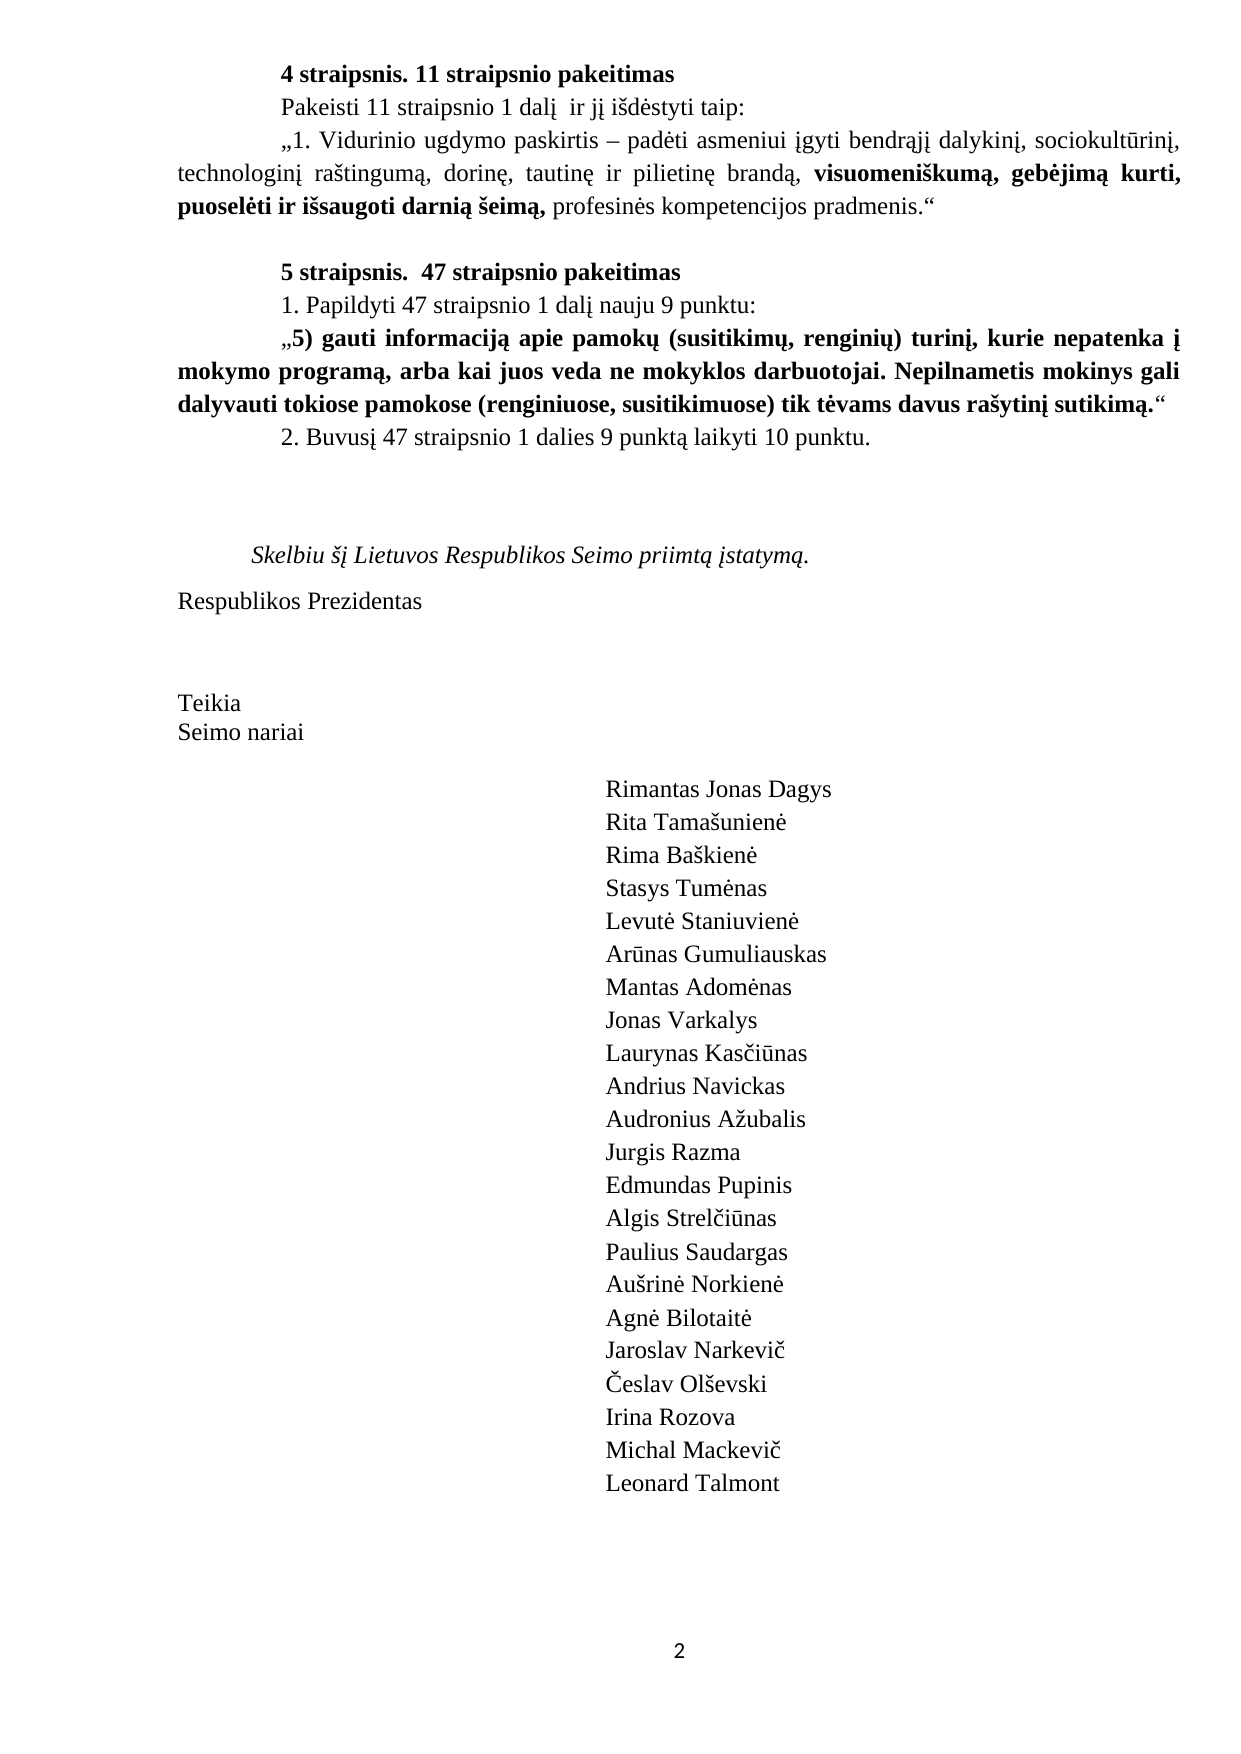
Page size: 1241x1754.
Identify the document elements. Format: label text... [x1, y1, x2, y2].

text Agnė Bilotaitė [605, 1303, 1181, 1331]
text 1. Papildyti 47 straipsnio 1 dalį nauju 9 punktu: [177, 290, 1181, 319]
text „5) gauti informaciją apie pamokų (susitikimų, renginių) turinį, kurie nepatenka į mokymo programą, arba kai juos veda ne mokyklos darbuotojai. Nepilnametis mokinys gali dalyvauti tokiose pamokose (renginiuose, susitikimuose) tik tėvams davus rašytinį sutikimą.“ [177, 323, 1181, 418]
text Stasys Tumėnas [605, 873, 1181, 902]
text Levutė Staniuvienė [605, 906, 1181, 935]
text 2. Buvusį 47 straipsnio 1 dalies 9 punktą laikyti 10 punktu. [177, 422, 1181, 451]
text Seimo nariai [177, 717, 1181, 746]
text Paulius Saudargas [605, 1237, 1181, 1265]
text Mantas Adomėnas [605, 972, 1181, 1001]
text „1. Vidurinio ugdymo paskirtis – padėti asmeniui įgyti bendrąjį dalykinį, sociokultūrinį, technologinį raštingumą, dorinę, tautinę ir pilietinę brandą, visuomeniškumą, gebėjimą kurti, puoselėti ir išsaugoti darnią šeimą, profesinės kompetencijos pradmenis.“ [177, 125, 1181, 220]
text Rimantas Jonas Dagys [605, 774, 1181, 803]
text Arūnas Gumuliauskas [605, 939, 1181, 968]
text Rita Tamašunienė [605, 807, 1181, 836]
text Teikia [177, 688, 1181, 717]
text Irina Rozova [605, 1402, 1181, 1430]
text Leonard Talmont [605, 1468, 1181, 1496]
text Respublikos Prezidentas [177, 586, 1181, 614]
text 4 straipsnis. 11 straipsnio pakeitimas [177, 59, 1181, 88]
text Jaroslav Narkevič [605, 1336, 1181, 1364]
text Pakeisti 11 straipsnio 1 dalį ir jį išdėstyti taip: [177, 92, 1181, 121]
text Laurynas Kasčiūnas [605, 1038, 1181, 1067]
text Jonas Varkalys [605, 1005, 1181, 1034]
text Česlav Olševski [605, 1369, 1181, 1397]
text Algis Strelčiūnas [605, 1203, 1181, 1232]
text Edmundas Pupinis [605, 1171, 1181, 1199]
text Audronius Ažubalis [605, 1104, 1181, 1133]
text Skelbiu šį Lietuvos Respublikos Seimo priimtą įstatymą. [177, 540, 1181, 569]
text Rima Baškienė [605, 840, 1181, 869]
text Aušrinė Norkienė [605, 1269, 1181, 1298]
text Andrius Navickas [605, 1071, 1181, 1100]
text Jurgis Razma [605, 1137, 1181, 1166]
text Michal Mackevič [605, 1435, 1181, 1463]
text 5 straipsnis. 47 straipsnio pakeitimas [281, 257, 1181, 286]
